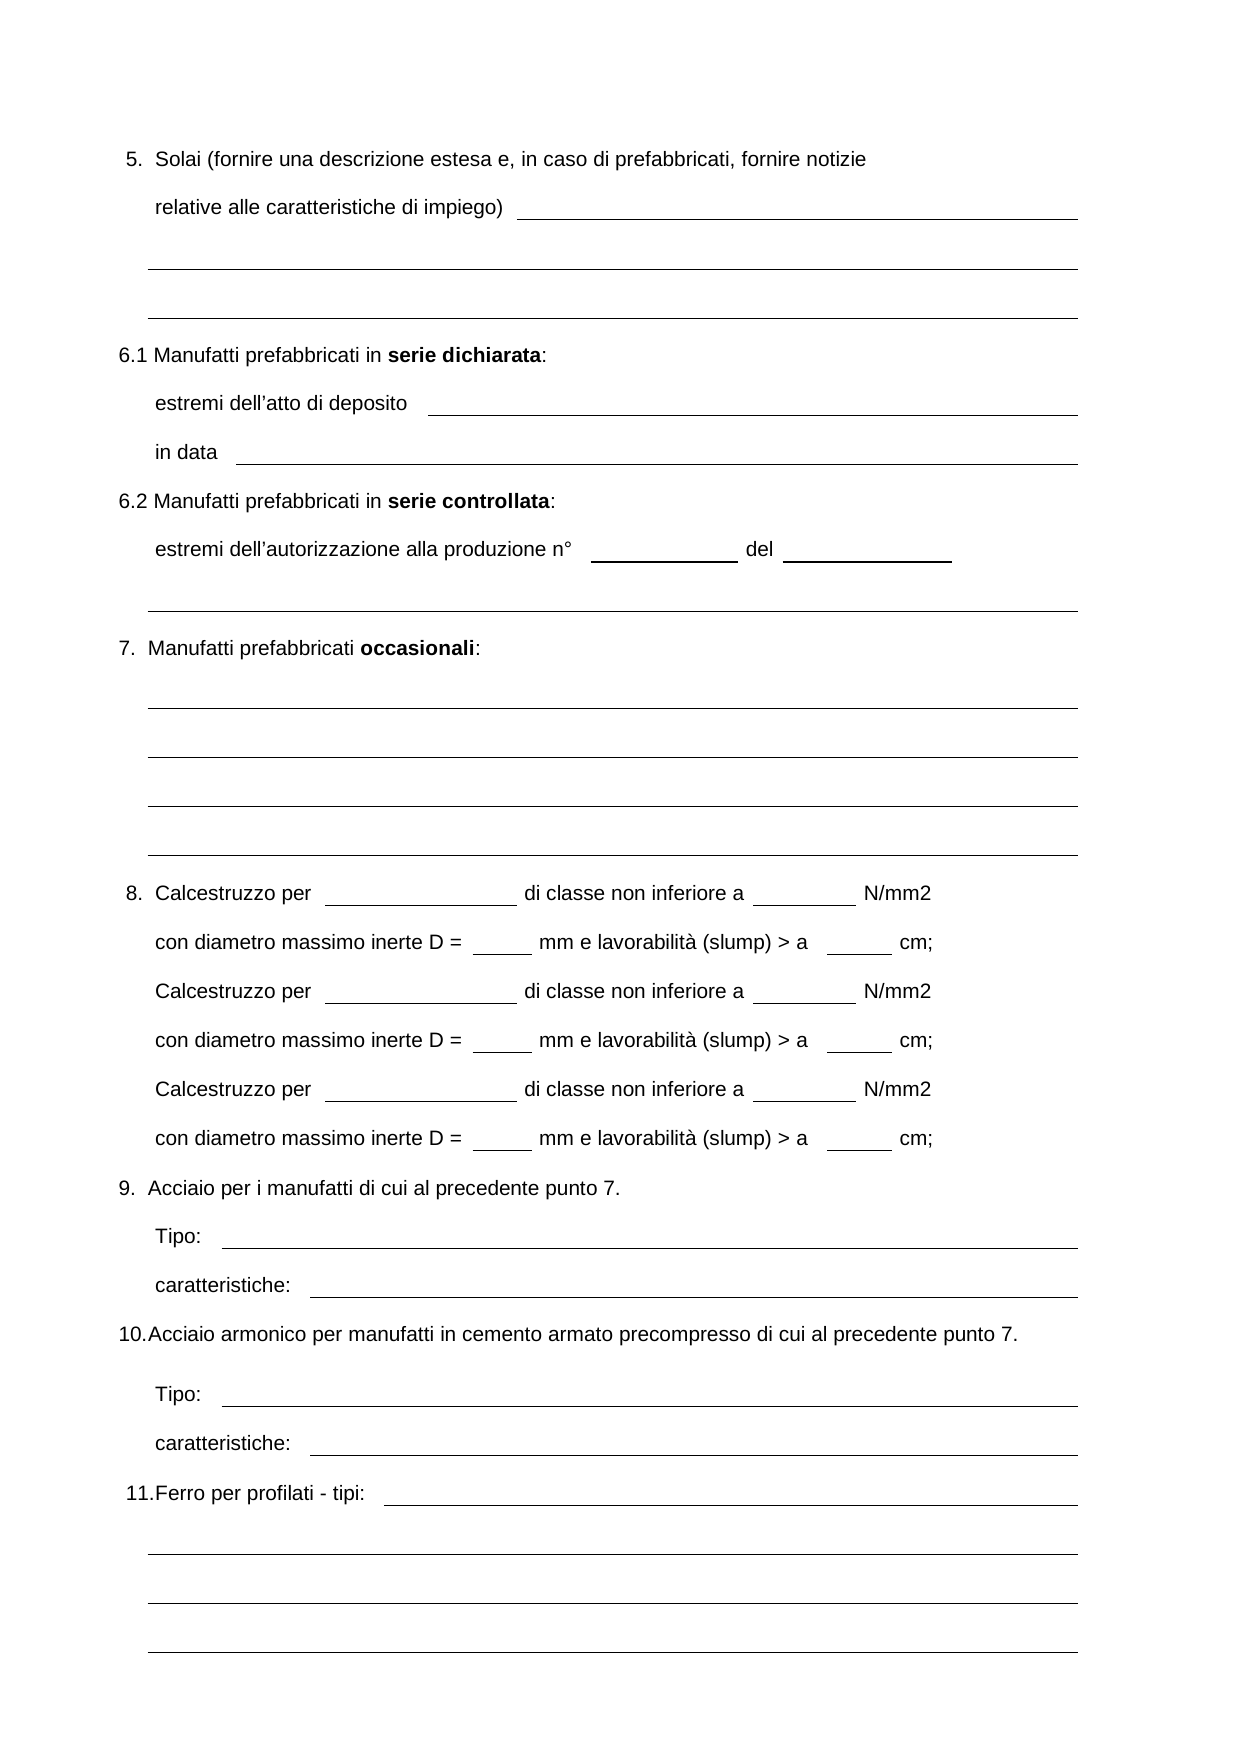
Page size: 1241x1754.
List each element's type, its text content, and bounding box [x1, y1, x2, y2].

table_header cm; [892, 930, 952, 954]
table_header [148, 1530, 1078, 1554]
table_header Tipo: [148, 1382, 222, 1406]
table_header con diametro massimo inerte D = [148, 930, 473, 954]
table_header mm e lavorabilità (slump) > a [532, 1028, 827, 1052]
table_header caratteristiche: [148, 1273, 310, 1297]
table_header estremi dell’autorizzazione alla produzione n° [148, 538, 591, 561]
table_header con diametro massimo inerte D = [148, 1028, 473, 1052]
table_header [325, 881, 517, 904]
table_header relative alle caratteristiche di impiego) [148, 195, 517, 219]
table_header [148, 684, 1078, 708]
list Acciaio armonico per manufatti in cemento armato precompresso di cui al precedente punto 7. [118, 1322, 1078, 1346]
table_header in data [148, 440, 236, 464]
table_header [148, 733, 1078, 757]
table_header [591, 538, 738, 561]
text 6.1 Manufatti prefabbricati in serie dichiarata: [118, 343, 1078, 367]
table_header Ferro per profilati - tipi: [118, 1480, 384, 1504]
table_header Calcestruzzo per [118, 881, 325, 904]
list Manufatti prefabbricati occasionali: [118, 636, 1078, 660]
table_header [148, 245, 1078, 268]
table_header cm; [892, 1028, 952, 1052]
table_header [473, 1126, 532, 1150]
table_header [473, 1028, 532, 1052]
table_header mm e lavorabilità (slump) > a [532, 1126, 827, 1150]
table_header mm e lavorabilità (slump) > a [532, 930, 827, 954]
table_header [428, 391, 1078, 415]
table_header [148, 831, 1078, 855]
table_header [827, 930, 892, 954]
table_header [325, 1077, 517, 1101]
table_header di classe non inferiore a [517, 1077, 753, 1101]
table_header N/mm2 [856, 1077, 952, 1101]
table_header Calcestruzzo per [148, 979, 325, 1003]
table_header Calcestruzzo per [148, 1077, 325, 1101]
table_header [222, 1224, 1078, 1248]
table_header [236, 440, 1078, 464]
table_header N/mm2 [856, 979, 952, 1003]
table_header [148, 1579, 1078, 1603]
table_header [753, 881, 856, 904]
table_header [148, 587, 1078, 611]
table_header [827, 1126, 892, 1150]
table_header [222, 1382, 1078, 1406]
table_header di classe non inferiore a [517, 979, 753, 1003]
text 6.2 Manufatti prefabbricati in serie controllata: [118, 489, 1078, 513]
table_header cm; [892, 1126, 952, 1150]
table_header [384, 1480, 1078, 1504]
table_header [473, 930, 532, 954]
table_header del [738, 538, 783, 561]
table_header [310, 1273, 1078, 1297]
table_header con diametro massimo inerte D = [148, 1126, 473, 1150]
table_header N/mm2 [856, 881, 952, 904]
table_header [827, 1028, 892, 1052]
table_header estremi dell’atto di deposito [148, 391, 428, 415]
table_header [310, 1431, 1078, 1455]
table_header di classe non inferiore a [517, 881, 753, 904]
table_header [517, 195, 1078, 219]
table_header Tipo: [148, 1224, 222, 1248]
table_header [325, 979, 517, 1003]
table_header [148, 294, 1078, 318]
table_header Solai (fornire una descrizione estesa e, in caso di prefabbricati, fornire notizie [118, 147, 1078, 171]
table_header [783, 538, 952, 561]
table_header [148, 1628, 1078, 1652]
table_header caratteristiche: [148, 1431, 310, 1455]
table_header [148, 782, 1078, 806]
table_header [753, 979, 856, 1003]
list Acciaio per i manufatti di cui al precedente punto 7. [118, 1176, 1078, 1199]
table_header [753, 1077, 856, 1101]
